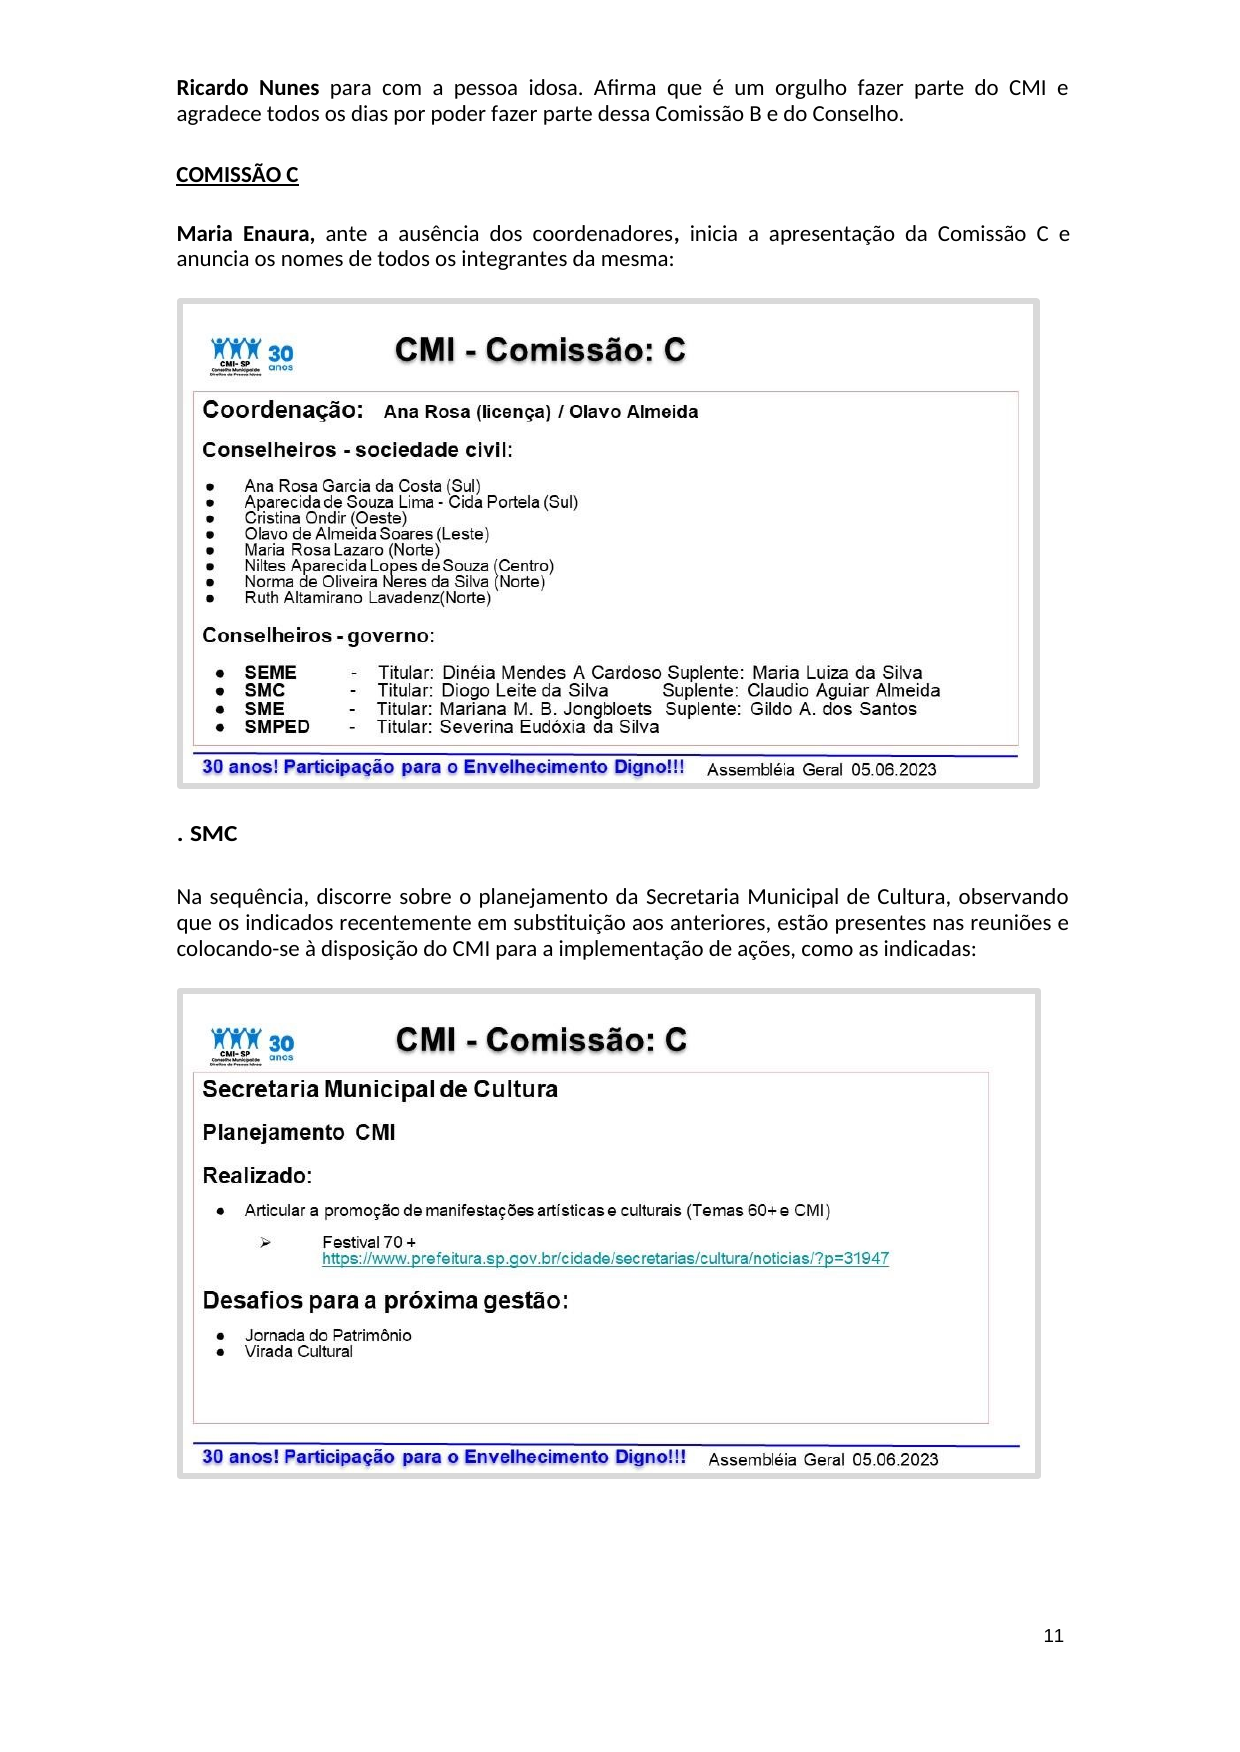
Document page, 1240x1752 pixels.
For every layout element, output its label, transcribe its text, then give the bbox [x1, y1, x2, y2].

text Maria Enaura, ante a ausência dos coordenadores, inicia a apresentação da Comissão C e anuncia os nomes de todos os integrantes da mesma: [176, 220, 1071, 272]
subtitle COMISSÃO C [176, 160, 1121, 188]
text Ricardo Nunes para com a pessoa idosa. Afirma que é um orgulho fazer parte do CMI e agradece todos os dias por poder fazer parte dessa Comissão B e do Conselho. [176, 75, 1071, 127]
text Na sequência, discorre sobre o planejamento da Secretaria Municipal de Cultura, observando que os indicados recentemente em substituição aos anteriores, estão presentes nas reuniões e colocando-se à disposição do CMI para a implementação de ações, como as indicadas: [176, 884, 1071, 962]
